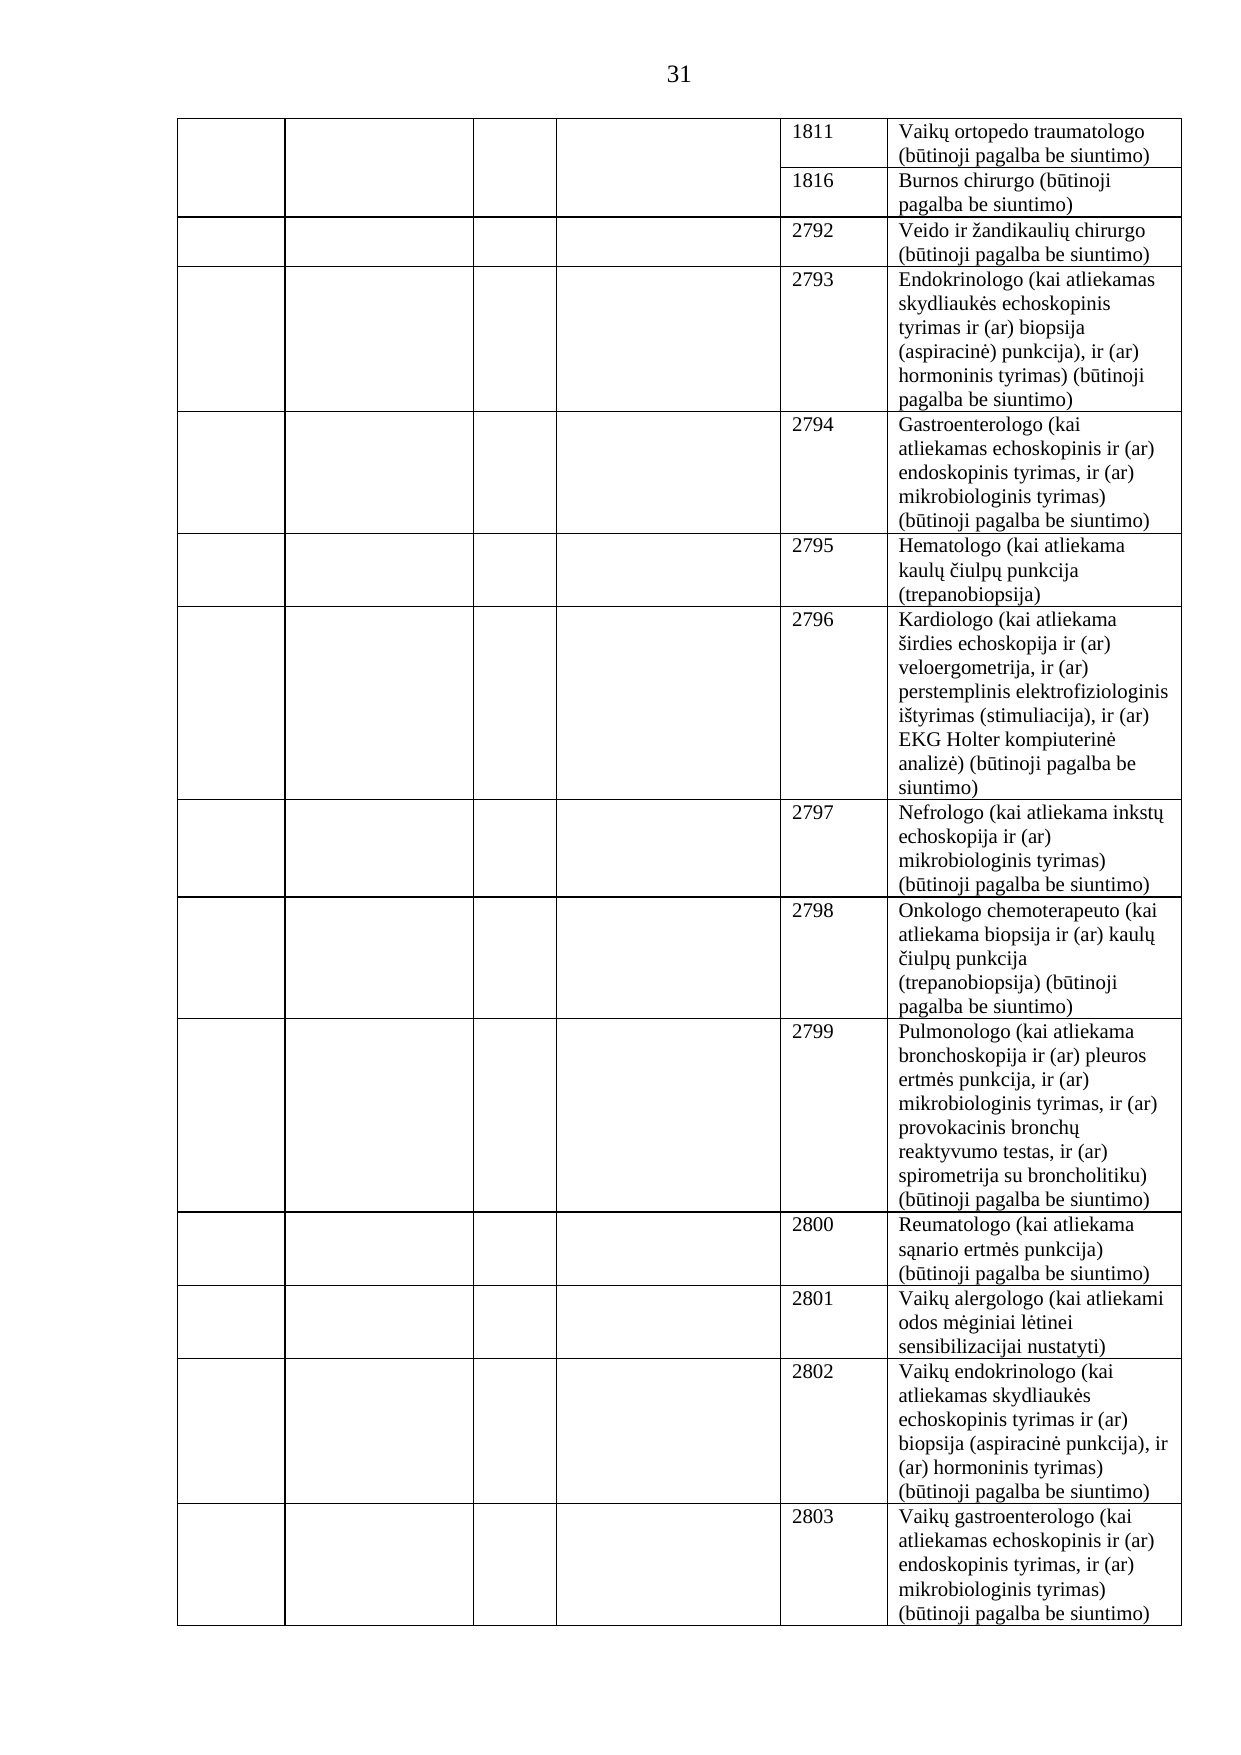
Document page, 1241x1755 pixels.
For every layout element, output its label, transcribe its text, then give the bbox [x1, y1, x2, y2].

table_cell 2801 [781, 1286, 887, 1358]
table_cell [286, 267, 473, 411]
table_cell 2796 [781, 607, 887, 799]
table_cell 2794 [781, 412, 887, 532]
table_cell [178, 1019, 284, 1211]
table_cell [286, 119, 473, 216]
table_cell [557, 1286, 780, 1358]
table_cell [286, 218, 473, 266]
table_cell [557, 218, 780, 266]
table_cell 2798 [781, 898, 887, 1018]
table_cell 2793 [781, 267, 887, 411]
table_cell [178, 800, 284, 896]
table_cell [557, 898, 780, 1018]
table_cell Vaikų endokrinologo (kai atliekamas skydliaukės echoskopinis tyrimas ir (ar) biopsija (aspiracinė punkcija), ir (ar) hormoninis tyrimas) (būtinoji pagalba be siuntimo) [888, 1359, 1181, 1503]
table_cell [557, 267, 780, 411]
table_cell [286, 1019, 473, 1211]
table_cell 1811 [781, 119, 887, 167]
table_cell [178, 898, 284, 1018]
table_cell [286, 534, 473, 606]
table_cell Burnos chirurgo (būtinoji pagalba be siuntimo) [888, 168, 1181, 216]
table_cell Veido ir žandikaulių chirurgo (būtinoji pagalba be siuntimo) [888, 218, 1181, 266]
table_cell 1816 [781, 168, 887, 216]
table_cell Endokrinologo (kai atliekamas skydliaukės echoskopinis tyrimas ir (ar) biopsija (aspiracinė) punkcija), ir (ar) hormoninis tyrimas) (būtinoji pagalba be siuntimo) [888, 267, 1181, 411]
table_cell [178, 1213, 284, 1284]
table_cell 2795 [781, 534, 887, 606]
table_cell 2799 [781, 1019, 887, 1211]
table_cell [474, 800, 556, 896]
table_cell [286, 1504, 473, 1624]
table_cell Nefrologo (kai atliekama inkstų echoskopija ir (ar) mikrobiologinis tyrimas) (būtinoji pagalba be siuntimo) [888, 800, 1181, 896]
table_cell Pulmonologo (kai atliekama bronchoskopija ir (ar) pleuros ertmės punkcija, ir (ar) mikrobiologinis tyrimas, ir (ar) provokacinis bronchų reaktyvumo testas, ir (ar) spirometrija su broncholitiku) (būtinoji pagalba be siuntimo) [888, 1019, 1181, 1211]
table_cell [474, 267, 556, 411]
table_cell [178, 412, 284, 532]
table_cell [286, 898, 473, 1018]
table_cell Vaikų ortopedo traumatologo (būtinoji pagalba be siuntimo) [888, 119, 1181, 167]
table_cell [178, 1286, 284, 1358]
table_cell 2803 [781, 1504, 887, 1624]
table_cell [474, 1286, 556, 1358]
table_cell Vaikų gastroenterologo (kai atliekamas echoskopinis ir (ar) endoskopinis tyrimas, ir (ar) mikrobiologinis tyrimas) (būtinoji pagalba be siuntimo) [888, 1504, 1181, 1624]
table_cell 2800 [781, 1213, 887, 1284]
table_cell [557, 1359, 780, 1503]
table_cell [178, 267, 284, 411]
table_cell [474, 1504, 556, 1624]
table_cell [474, 412, 556, 532]
table_cell [474, 1019, 556, 1211]
table_cell [557, 1504, 780, 1624]
table_cell [557, 1019, 780, 1211]
table_cell 2792 [781, 218, 887, 266]
table_cell Gastroenterologo (kai atliekamas echoskopinis ir (ar) endoskopinis tyrimas, ir (ar) mikrobiologinis tyrimas) (būtinoji pagalba be siuntimo) [888, 412, 1181, 532]
table_cell [474, 898, 556, 1018]
table_cell [474, 534, 556, 606]
table_cell [178, 607, 284, 799]
table_cell [474, 119, 556, 216]
table_cell [286, 1359, 473, 1503]
table_cell [178, 119, 284, 216]
table_cell [474, 607, 556, 799]
table_cell Reumatologo (kai atliekama sąnario ertmės punkcija) (būtinoji pagalba be siuntimo) [888, 1213, 1181, 1284]
table_cell [286, 412, 473, 532]
table_cell [286, 800, 473, 896]
table_cell [178, 218, 284, 266]
table_cell Vaikų alergologo (kai atliekami odos mėginiai lėtinei sensibilizacijai nustatyti) [888, 1286, 1181, 1358]
table_cell Kardiologo (kai atliekama širdies echoskopija ir (ar) veloergometrija, ir (ar) perstemplinis elektrofiziologinis ištyrimas (stimuliacija), ir (ar) EKG Holter kompiuterinė analizė) (būtinoji pagalba be siuntimo) [888, 607, 1181, 799]
table_cell [557, 534, 780, 606]
table_cell [178, 1359, 284, 1503]
table_cell Onkologo chemoterapeuto (kai atliekama biopsija ir (ar) kaulų čiulpų punkcija (trepanobiopsija) (būtinoji pagalba be siuntimo) [888, 898, 1181, 1018]
table_cell [557, 412, 780, 532]
table_cell Hematologo (kai atliekama kaulų čiulpų punkcija (trepanobiopsija) [888, 534, 1181, 606]
table_cell [286, 607, 473, 799]
table_cell 2797 [781, 800, 887, 896]
table_cell [557, 119, 780, 216]
table_cell [474, 1359, 556, 1503]
table_cell [557, 800, 780, 896]
table_cell [178, 534, 284, 606]
table_cell 2802 [781, 1359, 887, 1503]
table_cell [474, 1213, 556, 1284]
table_cell [557, 1213, 780, 1284]
table_cell [286, 1213, 473, 1284]
table_cell [557, 607, 780, 799]
table_cell [178, 1504, 284, 1624]
table_cell [286, 1286, 473, 1358]
table_cell [474, 218, 556, 266]
